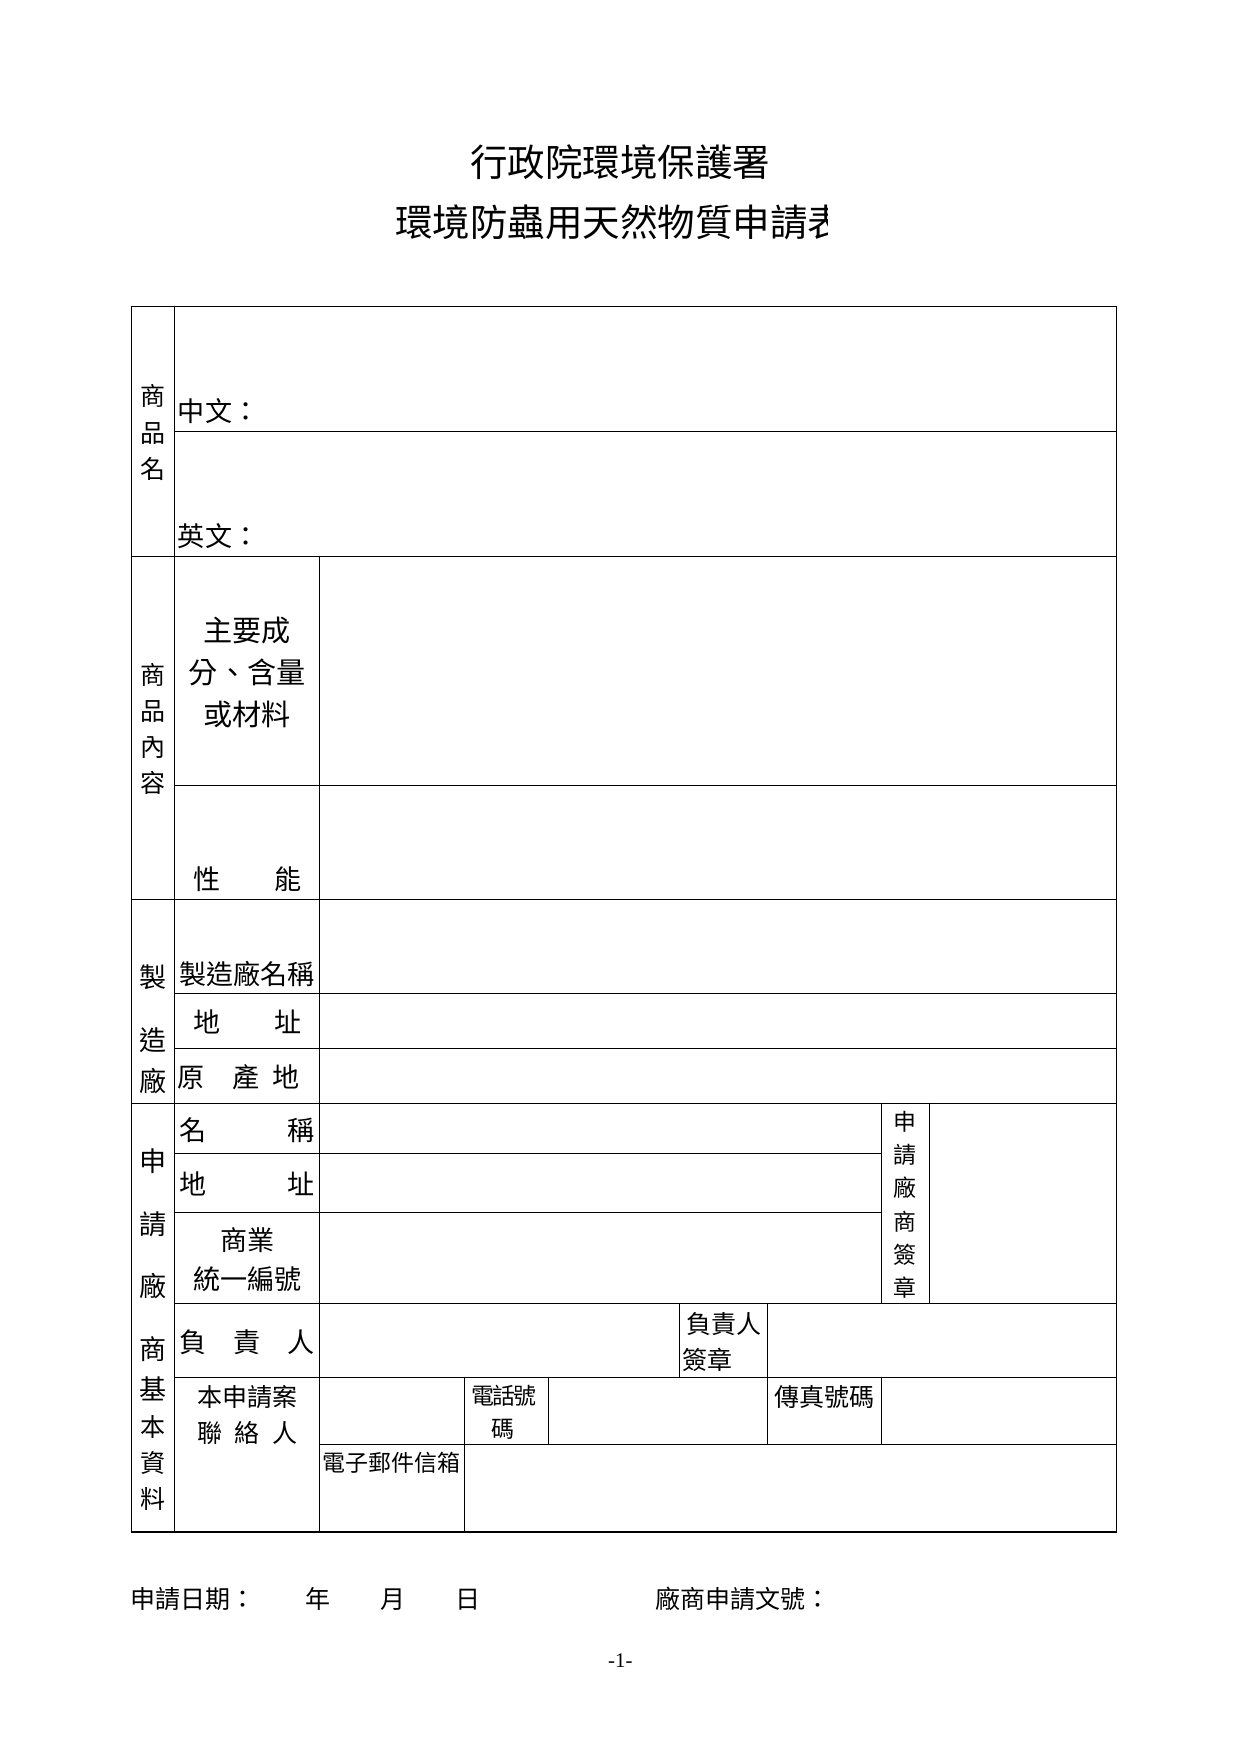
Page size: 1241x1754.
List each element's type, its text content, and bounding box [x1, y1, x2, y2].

text 環境防蟲用天然物質申請表 [130, 199, 1110, 260]
table_cell 製 造 廠 [132, 900, 174, 1103]
table_cell [320, 994, 1116, 1048]
table_cell [882, 1378, 1116, 1444]
table_cell 本申請案 聯 絡 人 [175, 1378, 319, 1531]
table_cell 商業 統一編號 [175, 1213, 319, 1303]
table_cell [320, 1378, 464, 1444]
table_cell 負責人 簽章 [680, 1304, 767, 1377]
text 申請日期： 年 月 日 廠商申請文號： [130, 1556, 1110, 1618]
table_cell 原 產 地 [175, 1049, 319, 1103]
table_cell 地 址 [175, 1154, 319, 1212]
table_cell 傳真號碼 [768, 1378, 881, 1444]
table_cell [549, 1378, 767, 1444]
table_cell 申 請 廠 商 簽 章 [882, 1104, 929, 1303]
table_cell 地 址 [175, 994, 319, 1048]
table_cell 製造廠名稱 [175, 900, 319, 993]
table_cell [320, 1104, 881, 1153]
table_cell [930, 1104, 1116, 1303]
text 行政院環境保護署 [130, 118, 1110, 181]
table_cell [320, 1154, 881, 1212]
table_cell 主要成分、含量或材料 [175, 557, 319, 784]
table_cell 申 請 廠 商 基 本 資 料 [132, 1104, 174, 1531]
table_cell [465, 1445, 1116, 1531]
table_cell 負 責 人 [175, 1304, 319, 1377]
table_cell [320, 1049, 1116, 1103]
table_cell [320, 786, 1116, 898]
table_cell 性 能 [175, 786, 319, 898]
table_cell 英文： [175, 432, 1116, 556]
table_cell 電子郵件信箱 [320, 1445, 464, 1531]
table_header 中文： [175, 307, 1116, 431]
table_cell [320, 900, 1116, 993]
table_cell 名 稱 [175, 1104, 319, 1153]
table_cell [320, 1304, 679, 1377]
table_header 商品名 [132, 307, 174, 556]
table_cell [320, 557, 1116, 784]
table_cell 商品內容 [132, 557, 174, 898]
table_cell [768, 1304, 1116, 1377]
table_cell [320, 1213, 881, 1303]
table_cell 電話號碼 [465, 1378, 548, 1444]
